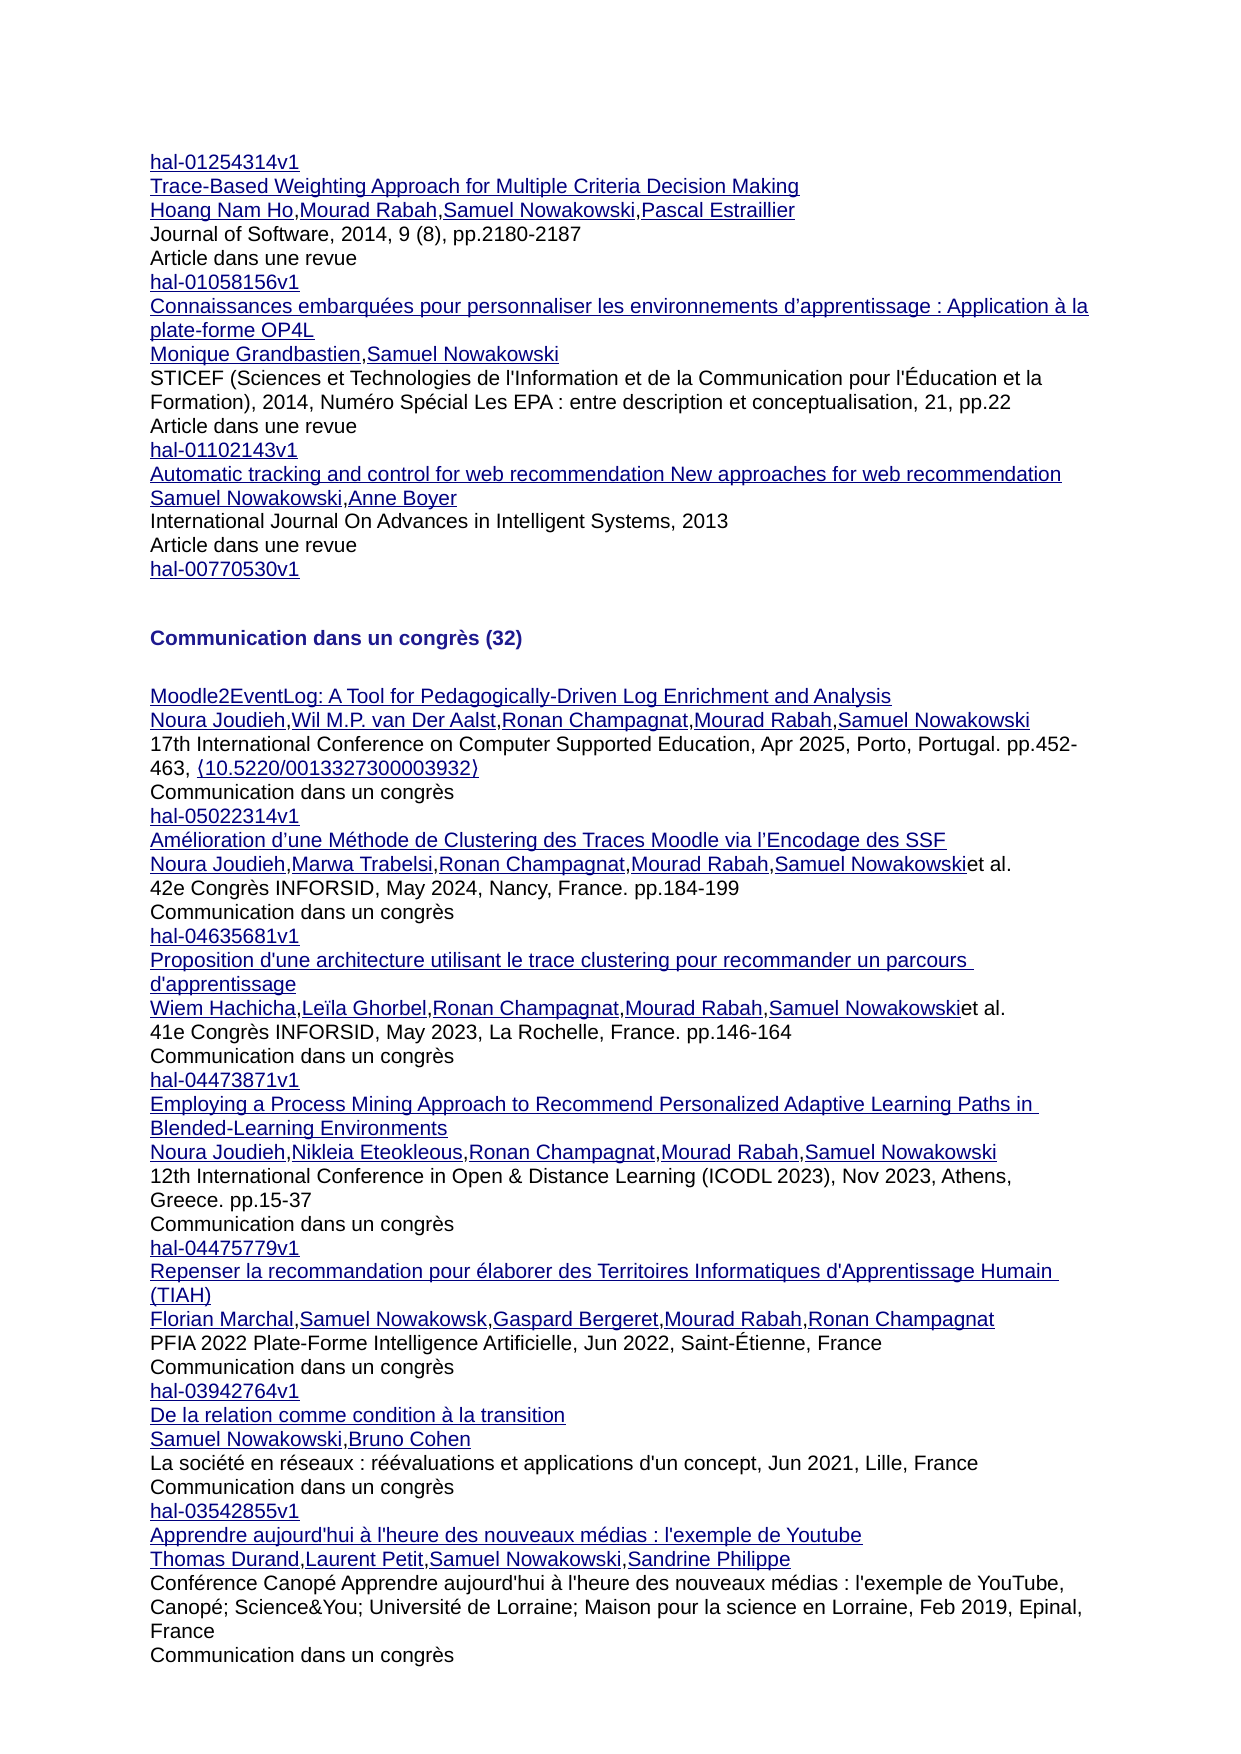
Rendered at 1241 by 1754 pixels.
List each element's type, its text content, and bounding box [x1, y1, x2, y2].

table_cell Amélioration d’une Méthode de Clustering des Traces Moodle via l’Encodage des SSF Noura Joudieh,Marwa Trabelsi,Ronan Champagnat,Mourad Rabah,Samuel Nowakowskiet al. 42e Congrès INFORSID, May 2024, Nancy, France. pp.184-199 Communication dans un congrès hal-04635681v1 [150, 828, 1090, 948]
table_cell Employing a Process Mining Approach to Recommend Personalized Adaptive Learning Paths in Blended-Learning Environments Noura Joudieh,Nikleia Eteokleous,Ronan Champagnat,Mourad Rabah,Samuel Nowakowski 12th International Conference in Open & Distance Learning (ICODL 2023), Nov 2023, Athens, Greece. pp.15-37 Communication dans un congrès hal-04475779v1 [150, 1092, 1090, 1259]
table_cell Automatic tracking and control for web recommendation New approaches for web recommendation Samuel Nowakowski,Anne Boyer International Journal On Advances in Intelligent Systems, 2013 Article dans une revue hal-00770530v1 [150, 461, 1090, 581]
table_cell Proposition d'une architecture utilisant le trace clustering pour recommander un parcours d'apprentissage Wiem Hachicha,Leïla Ghorbel,Ronan Champagnat,Mourad Rabah,Samuel Nowakowskiet al. 41e Congrès INFORSID, May 2023, La Rochelle, France. pp.146-164 Communication dans un congrès hal-04473871v1 [150, 948, 1090, 1092]
table_cell Apprendre aujourd'hui à l'heure des nouveaux médias : l'exemple de Youtube Thomas Durand,Laurent Petit,Samuel Nowakowski,Sandrine Philippe Conférence Canopé Apprendre aujourd'hui à l'heure des nouveaux médias : l'exemple de YouTube, Canopé; Science&You; Université de Lorraine; Maison pour la science en Lorraine, Feb 2019, Epinal, France Communication dans un congrès [150, 1523, 1090, 1667]
table_cell hal-01254314v1 [150, 150, 1090, 174]
subtitle Communication dans un congrès (32) [150, 626, 1090, 650]
table_cell Connaissances embarquées pour personnaliser les environnements d’apprentissage : Application à la plate-forme OP4L Monique Grandbastien,Samuel Nowakowski STICEF (Sciences et Technologies de l'Information et de la Communication pour l'Éducation et la Formation), 2014, Numéro Spécial Les EPA : entre description et conceptualisation, 21, pp.22 Article dans une revue hal-01102143v1 [150, 294, 1090, 461]
table_cell De la relation comme condition à la transition Samuel Nowakowski,Bruno Cohen La société en réseaux : réévaluations et applications d'un concept, Jun 2021, Lille, France Communication dans un congrès hal-03542855v1 [150, 1403, 1090, 1523]
table_cell Repenser la recommandation pour élaborer des Territoires Informatiques d'Apprentissage Humain (TIAH) Florian Marchal,Samuel Nowakowsk,Gaspard Bergeret,Mourad Rabah,Ronan Champagnat PFIA 2022 Plate-Forme Intelligence Artificielle, Jun 2022, Saint-Étienne, France Communication dans un congrès hal-03942764v1 [150, 1259, 1090, 1403]
table_header Moodle2EventLog: A Tool for Pedagogically-Driven Log Enrichment and Analysis Noura Joudieh,Wil M.P. van Der Aalst,Ronan Champagnat,Mourad Rabah,Samuel Nowakowski 17th International Conference on Computer Supported Education, Apr 2025, Porto, Portugal. pp.452-463, ⟨10.5220/0013327300003932⟩ Communication dans un congrès hal-05022314v1 [150, 684, 1090, 828]
table_cell Trace-Based Weighting Approach for Multiple Criteria Decision Making Hoang Nam Ho,Mourad Rabah,Samuel Nowakowski,Pascal Estraillier Journal of Software, 2014, 9 (8), pp.2180-2187 Article dans une revue hal-01058156v1 [150, 174, 1090, 294]
